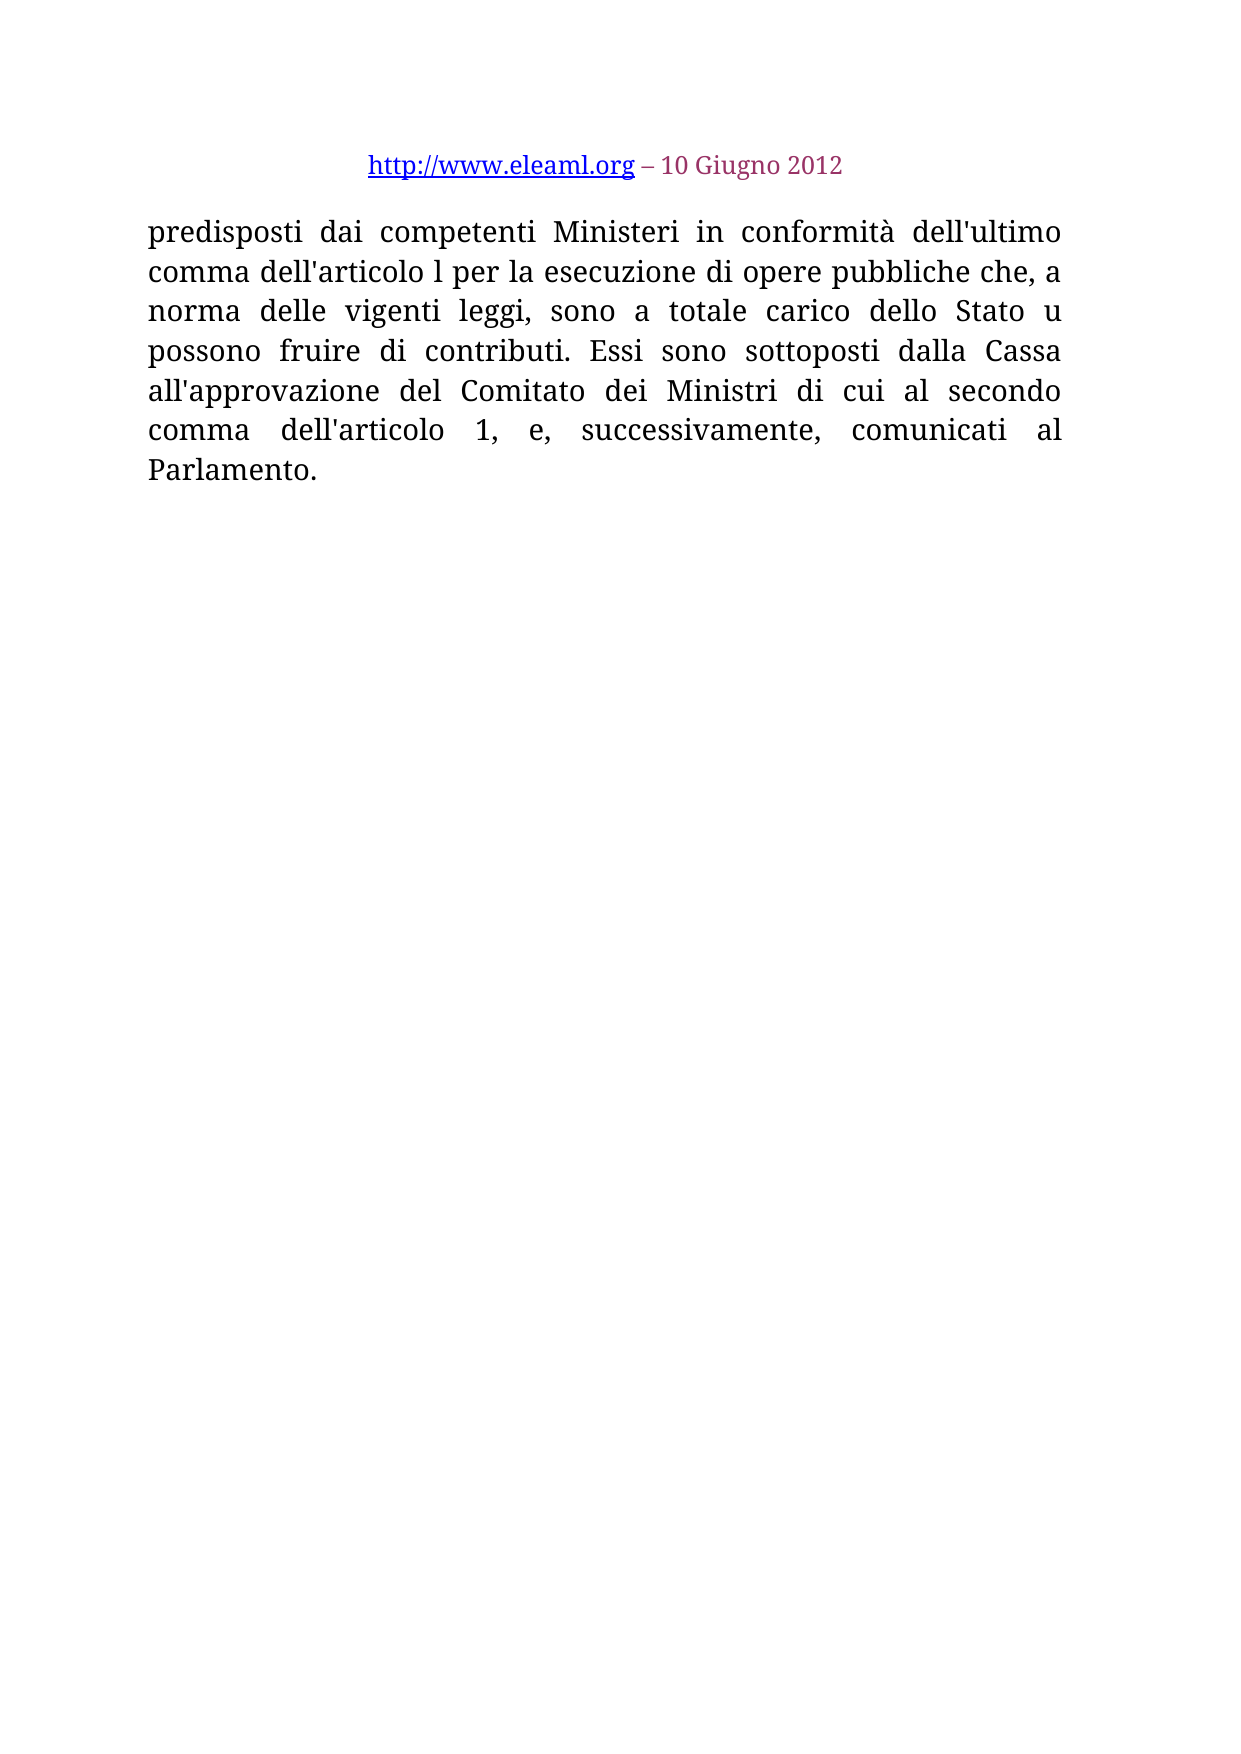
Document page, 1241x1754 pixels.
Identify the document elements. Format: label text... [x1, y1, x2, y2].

text predisposti dai competenti Ministeri in conformità dell'ultimo comma dell'articolo l per la esecuzione di opere pubbliche che, a norma delle vigenti leggi, sono a totale carico dello Stato u possono fruire di contributi. Essi sono sottoposti dalla Cassa all'approvazione del Comitato dei Ministri di cui al secondo comma dell'articolo 1, e, successivamente, comunicati al Parlamento. [148, 211, 1063, 489]
